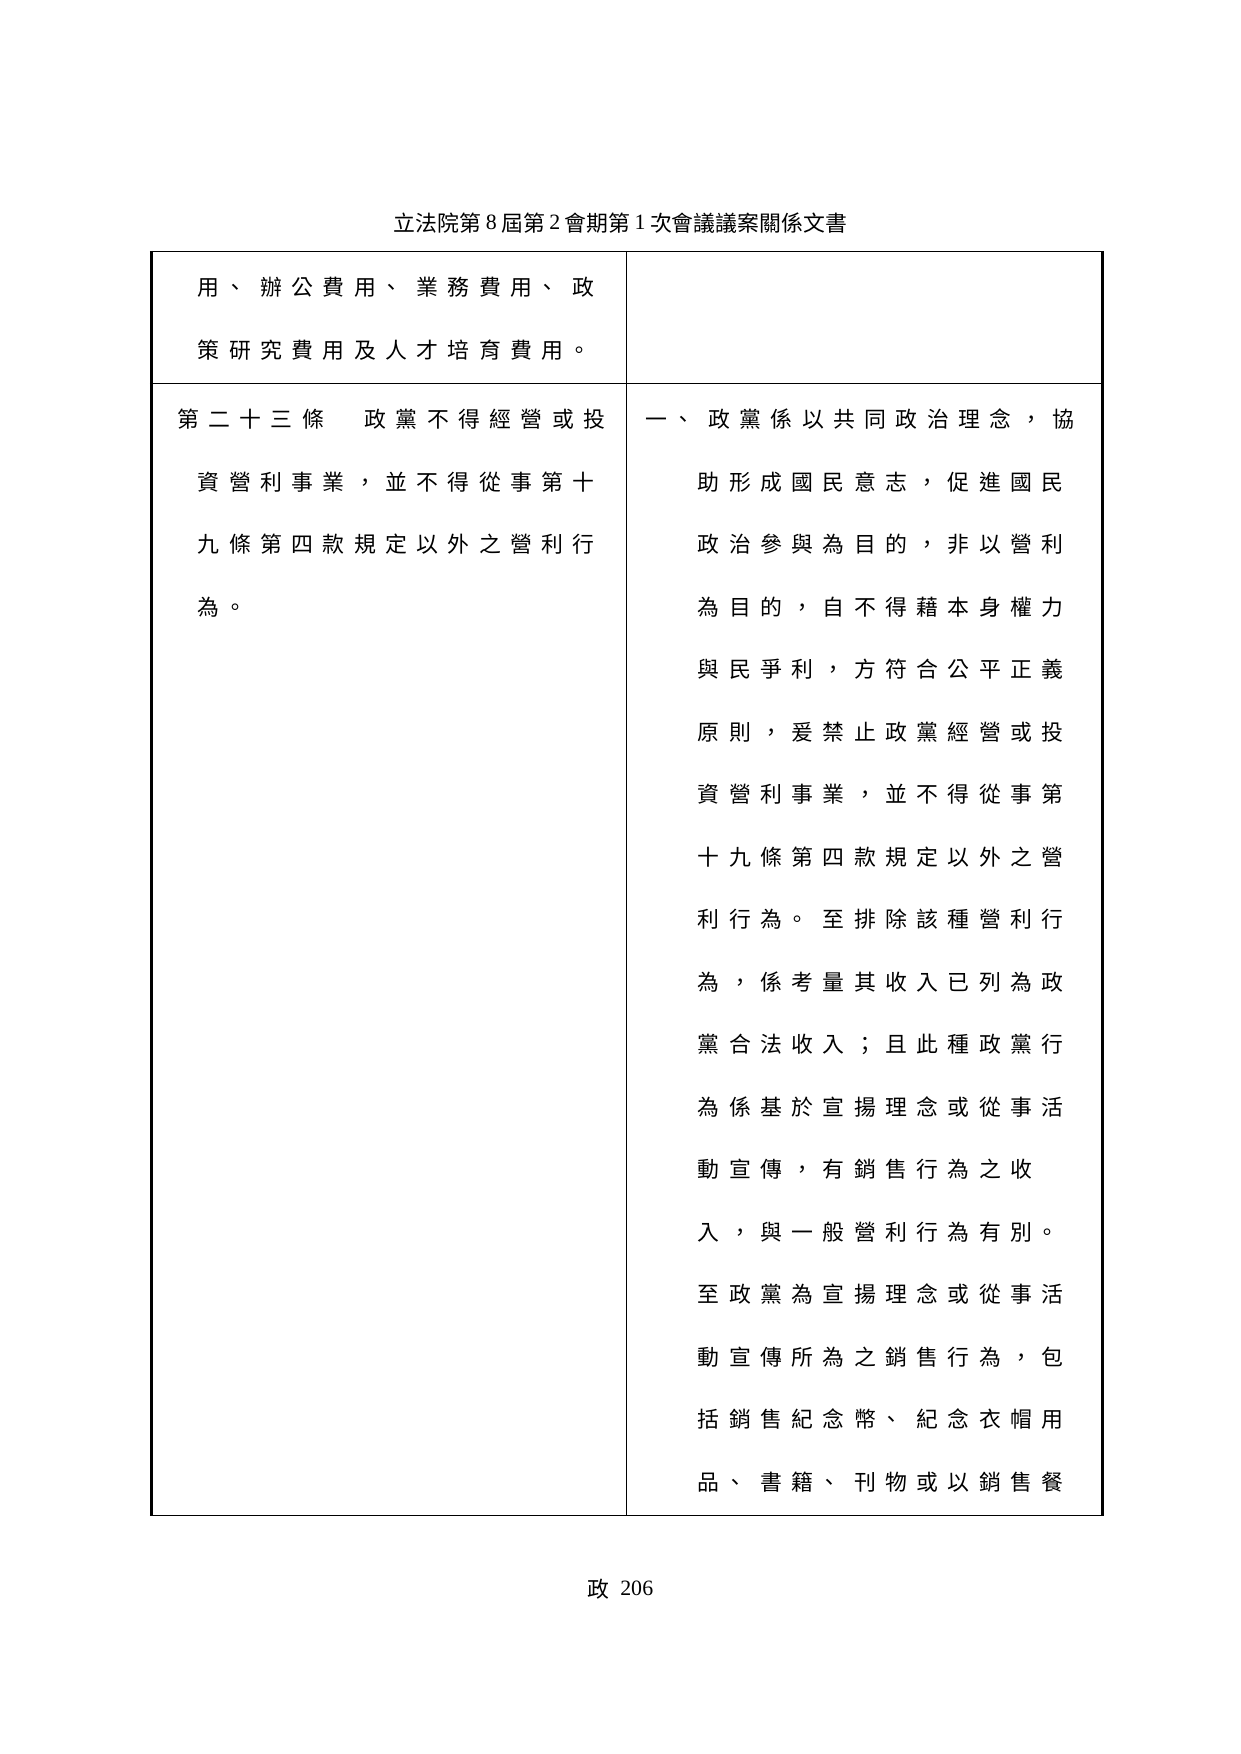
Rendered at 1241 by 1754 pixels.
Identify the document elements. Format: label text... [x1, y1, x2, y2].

table_cell 第二十三條 政黨不得經營或投資營利事業，並不得從事第十九條第四款規定以外之營利行為。 [153, 384, 626, 1514]
table_cell 一、政黨係以共同政治理念，協助形成國民意志，促進國民政治參與為目的，非以營利為目的，自不得藉本身權力與民爭利，方符合公平正義原則，爰禁止政黨經營或投資營利事業，並不得從事第十九條第四款規定以外之營利行為。至排除該種營利行為，係考量其收入已列為政黨合法收入；且此種政黨行為係基於宣揚理念或從事活動宣傳，有銷售行為之收入，與一般營利行為有別。至政黨為宣揚理念或從事活動宣傳所為之銷售行為，包括銷售紀念幣、紀念衣帽用品、書籍、刊物或以銷售餐 [627, 384, 1101, 1514]
table_cell [627, 252, 1101, 383]
table_cell 用、辦公費用、業務費用、政策研究費用及人才培育費用。 [153, 252, 626, 383]
